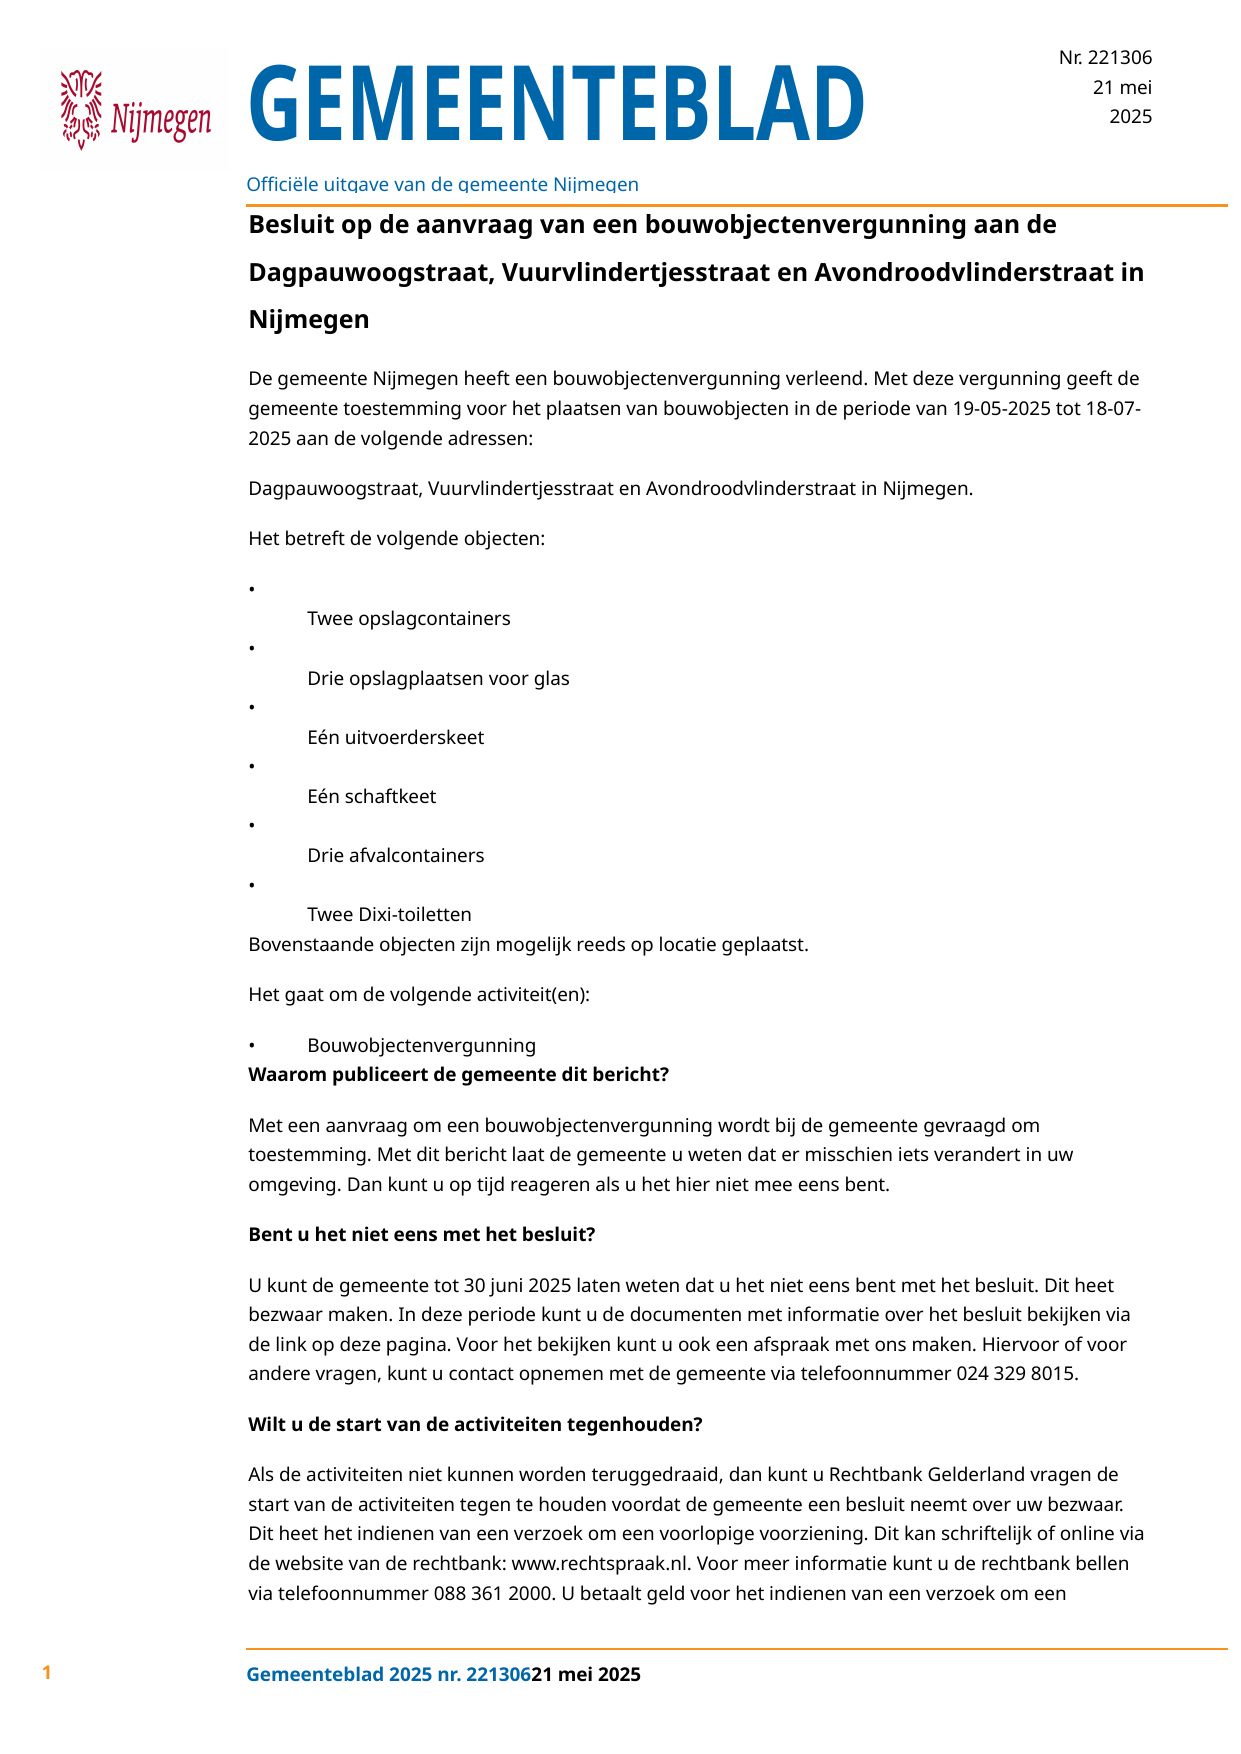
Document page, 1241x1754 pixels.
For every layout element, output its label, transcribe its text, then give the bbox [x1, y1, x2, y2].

text Besluit op de aanvraag van een bouwobjectenvergunning aan de Dagpauwoogstraat, Vuurvlindertjesstraat en Avondroodvlinderstraat in Nijmegen [248, 207, 1152, 336]
list Eén schaftkeet [248, 783, 1152, 809]
list Twee Dixi-toiletten [248, 901, 1152, 927]
text Met een aanvraag om een bouwobjectenvergunning wordt bij de gemeente gevraagd om toestemming. Met dit bericht laat de gemeente u weten dat er misschien iets verandert in uw omgeving. Dan kunt u op tijd reageren als u het hier niet mee eens bent. [248, 1112, 1152, 1197]
list Drie opslagplaatsen voor glas [248, 665, 1152, 690]
text Bent u het niet eens met het besluit? [248, 1221, 1152, 1247]
picture [41, 47, 231, 172]
text Wilt u de start van de activiteiten tegenhouden? [248, 1411, 1152, 1437]
list Twee opslagcontainers [248, 606, 1152, 631]
text Bovenstaande objecten zijn mogelijk reeds op locatie geplaatst. [248, 931, 1152, 957]
text Dagpauwoogstraat, Vuurvlindertjesstraat en Avondroodvlinderstraat in Nijmegen. [248, 475, 1152, 501]
list Eén uitvoerderskeet [248, 724, 1152, 749]
text Het betreft de volgende objecten: [248, 526, 1152, 551]
text De gemeente Nijmegen heeft een bouwobjectenvergunning verleend. Met deze vergunning geeft de gemeente toestemming voor het plaatsen van bouwobjecten in de periode van 19-05-2025 tot 18-07-2025 aan de volgende adressen: [248, 366, 1152, 450]
text U kunt de gemeente tot 30 juni 2025 laten weten dat u het niet eens bent met het besluit. Dit heet bezwaar maken. In deze periode kunt u de documenten met informatie over het besluit bekijken via de link op deze pagina. Voor het bekijken kunt u ook een afspraak met ons maken. Hiervoor of voor andere vragen, kunt u contact opnemen met de gemeente via telefoonnummer 024 329 8015. [248, 1272, 1152, 1386]
text Waarom publiceert de gemeente dit bericht? [248, 1061, 1152, 1087]
list Drie afvalcontainers [248, 842, 1152, 868]
text Als de activiteiten niet kunnen worden teruggedraaid, dan kunt u Rechtbank Gelderland vragen de start van de activiteiten tegen te houden voordat de gemeente een besluit neemt over uw bezwaar. Dit heet het indienen van een verzoek om een voorlopige voorziening. Dit kan schriftelijk of online via de website van de rechtbank: www.rechtspraak.nl. Voor meer informatie kunt u de rechtbank bellen via telefoonnummer 088 361 2000. U betaalt geld voor het indienen van een verzoek om een [248, 1461, 1152, 1605]
text Het gaat om de volgende activiteit(en): [248, 981, 1152, 1007]
list Bouwobjectenvergunning [248, 1032, 1152, 1057]
